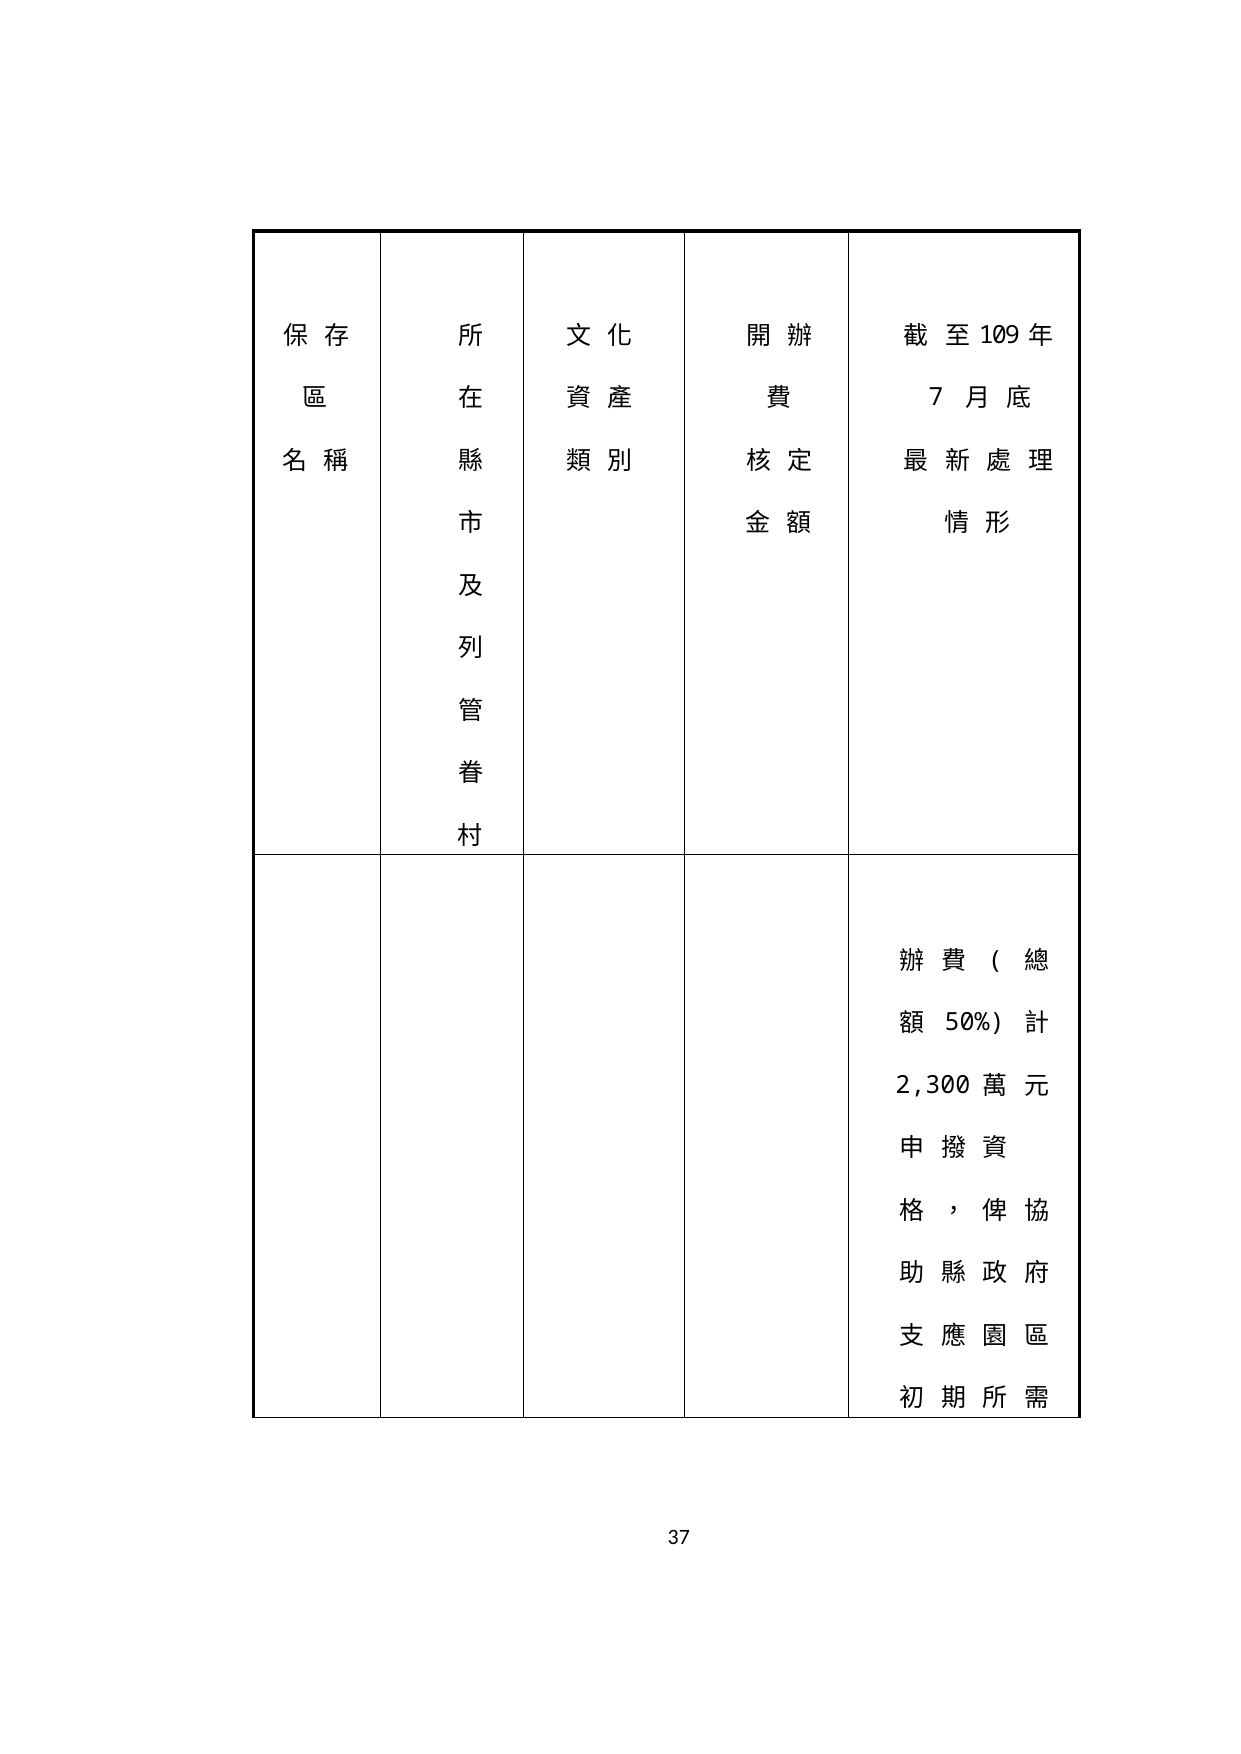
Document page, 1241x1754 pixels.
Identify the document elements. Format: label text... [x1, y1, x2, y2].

table_cell [381, 855, 523, 1417]
table_header 所在縣市及列管眷村 [381, 233, 523, 854]
table_header 文化資產類別 [524, 233, 684, 854]
table_cell [685, 855, 848, 1417]
table_cell 辦費(總額50%)計2,300萬元申撥資格，俾協助縣政府支應園區初期所需 [849, 855, 1078, 1417]
table_header 保存區 名稱 [255, 233, 380, 854]
table_header 截至109年7月底 最新處理情形 [849, 233, 1078, 854]
table_cell [255, 855, 380, 1417]
table_header 開辦費 核定金額 [685, 233, 848, 854]
table_cell [524, 855, 684, 1417]
